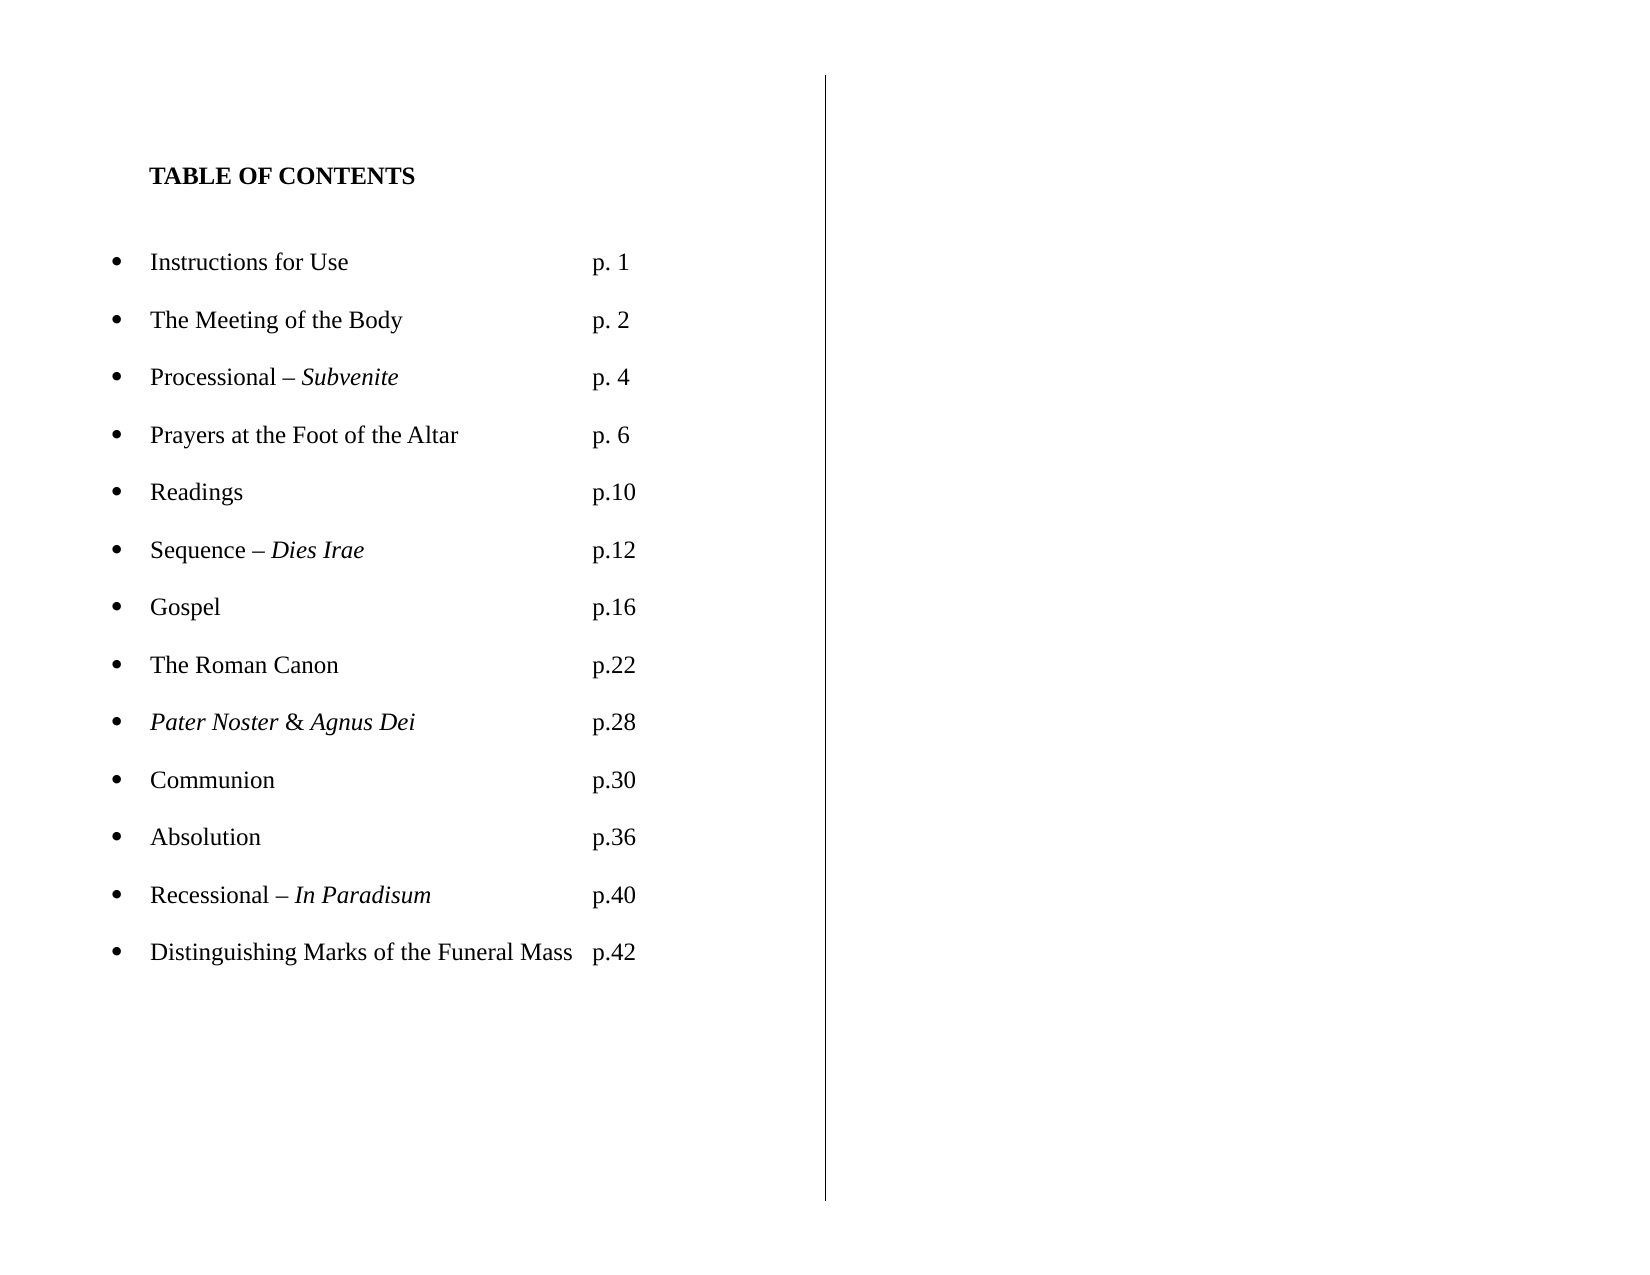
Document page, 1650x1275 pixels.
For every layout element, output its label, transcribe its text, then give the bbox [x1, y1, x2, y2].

list Sequence – Dies Irae p.12 [112, 535, 823, 564]
list Instructions for Use p. 1 [112, 247, 823, 276]
list Absolution p.36 [112, 822, 823, 851]
list Prayers at the Foot of the Altar p. 6 [112, 420, 823, 449]
list Readings p.10 [112, 477, 823, 506]
list The Meeting of the Body p. 2 [112, 305, 823, 334]
list Processional – Subvenite p. 4 [112, 362, 823, 391]
list Distinguishing Marks of the Funeral Mass p.42 [112, 937, 823, 966]
subtitle TABLE OF CONTENTS [149, 161, 823, 190]
list Communion p.30 [112, 765, 823, 794]
list Recessional – In Paradisum p.40 [112, 880, 823, 909]
list Pater Noster & Agnus Dei p.28 [112, 707, 823, 736]
list Gospel p.16 [112, 592, 823, 621]
list The Roman Canon p.22 [112, 650, 823, 679]
